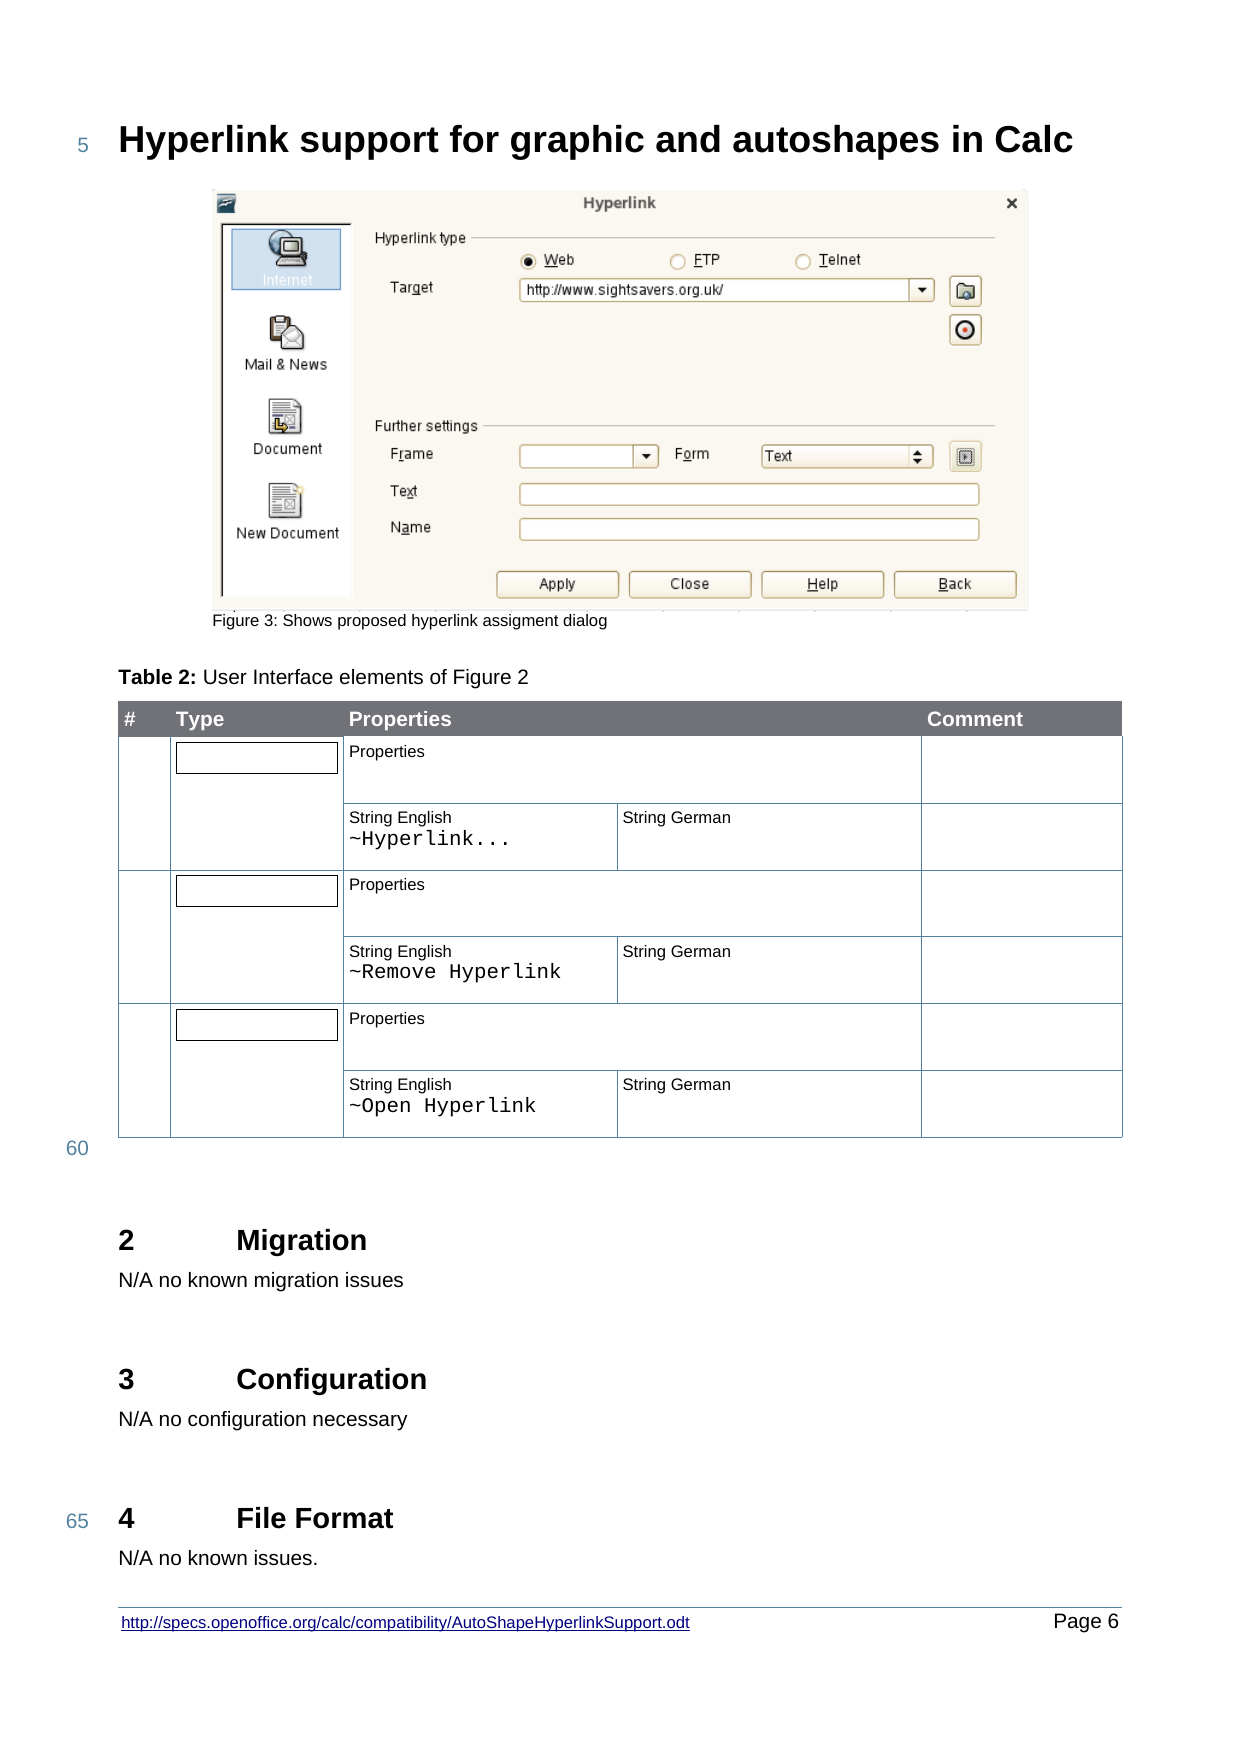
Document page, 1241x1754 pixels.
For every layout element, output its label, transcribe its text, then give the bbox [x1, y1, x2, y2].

table_cell [922, 937, 1122, 1003]
table_cell [171, 871, 343, 1003]
table_header # [118, 701, 170, 736]
table_header Properties [344, 871, 921, 936]
table_cell String English ~Remove Hyperlink [344, 937, 617, 1003]
table_cell [171, 1004, 343, 1137]
text N/A no configuration necessary [118, 1407, 1122, 1431]
table_header Properties [343, 701, 921, 736]
table_header Properties [344, 736, 921, 803]
text Figure 3: Shows proposed hyperlink assigment dialog [212, 612, 1028, 630]
table_cell String German <Enter String Here> [618, 804, 921, 870]
table_cell String German <Enter String Here> [618, 1071, 921, 1137]
table_cell <#> [119, 737, 170, 870]
table_header Properties [344, 1004, 921, 1070]
table_cell <#> [119, 1004, 170, 1137]
table_header [922, 871, 1122, 936]
table_header [922, 1004, 1122, 1070]
table_cell <#> [119, 871, 170, 1003]
subtitle File Format [118, 1502, 1122, 1535]
subtitle Configuration [118, 1363, 1122, 1396]
text N/A no known issues. [118, 1546, 1122, 1570]
text N/A no known migration issues [118, 1268, 1122, 1291]
table_cell String English ~Hyperlink... [344, 804, 617, 870]
text Table 2: User Interface elements of Figure 2 [118, 666, 1122, 689]
table_cell String English ~Open Hyperlink [344, 1071, 617, 1137]
table_header Comment [921, 701, 1122, 736]
table_header Type [170, 701, 343, 736]
table_cell [171, 737, 343, 870]
subtitle Migration [118, 1224, 1122, 1256]
table_cell [922, 1071, 1122, 1137]
table_cell String German <Enter String Here> [618, 937, 921, 1003]
picture [212, 189, 1029, 612]
table_cell [922, 804, 1122, 870]
table_header [922, 736, 1122, 803]
